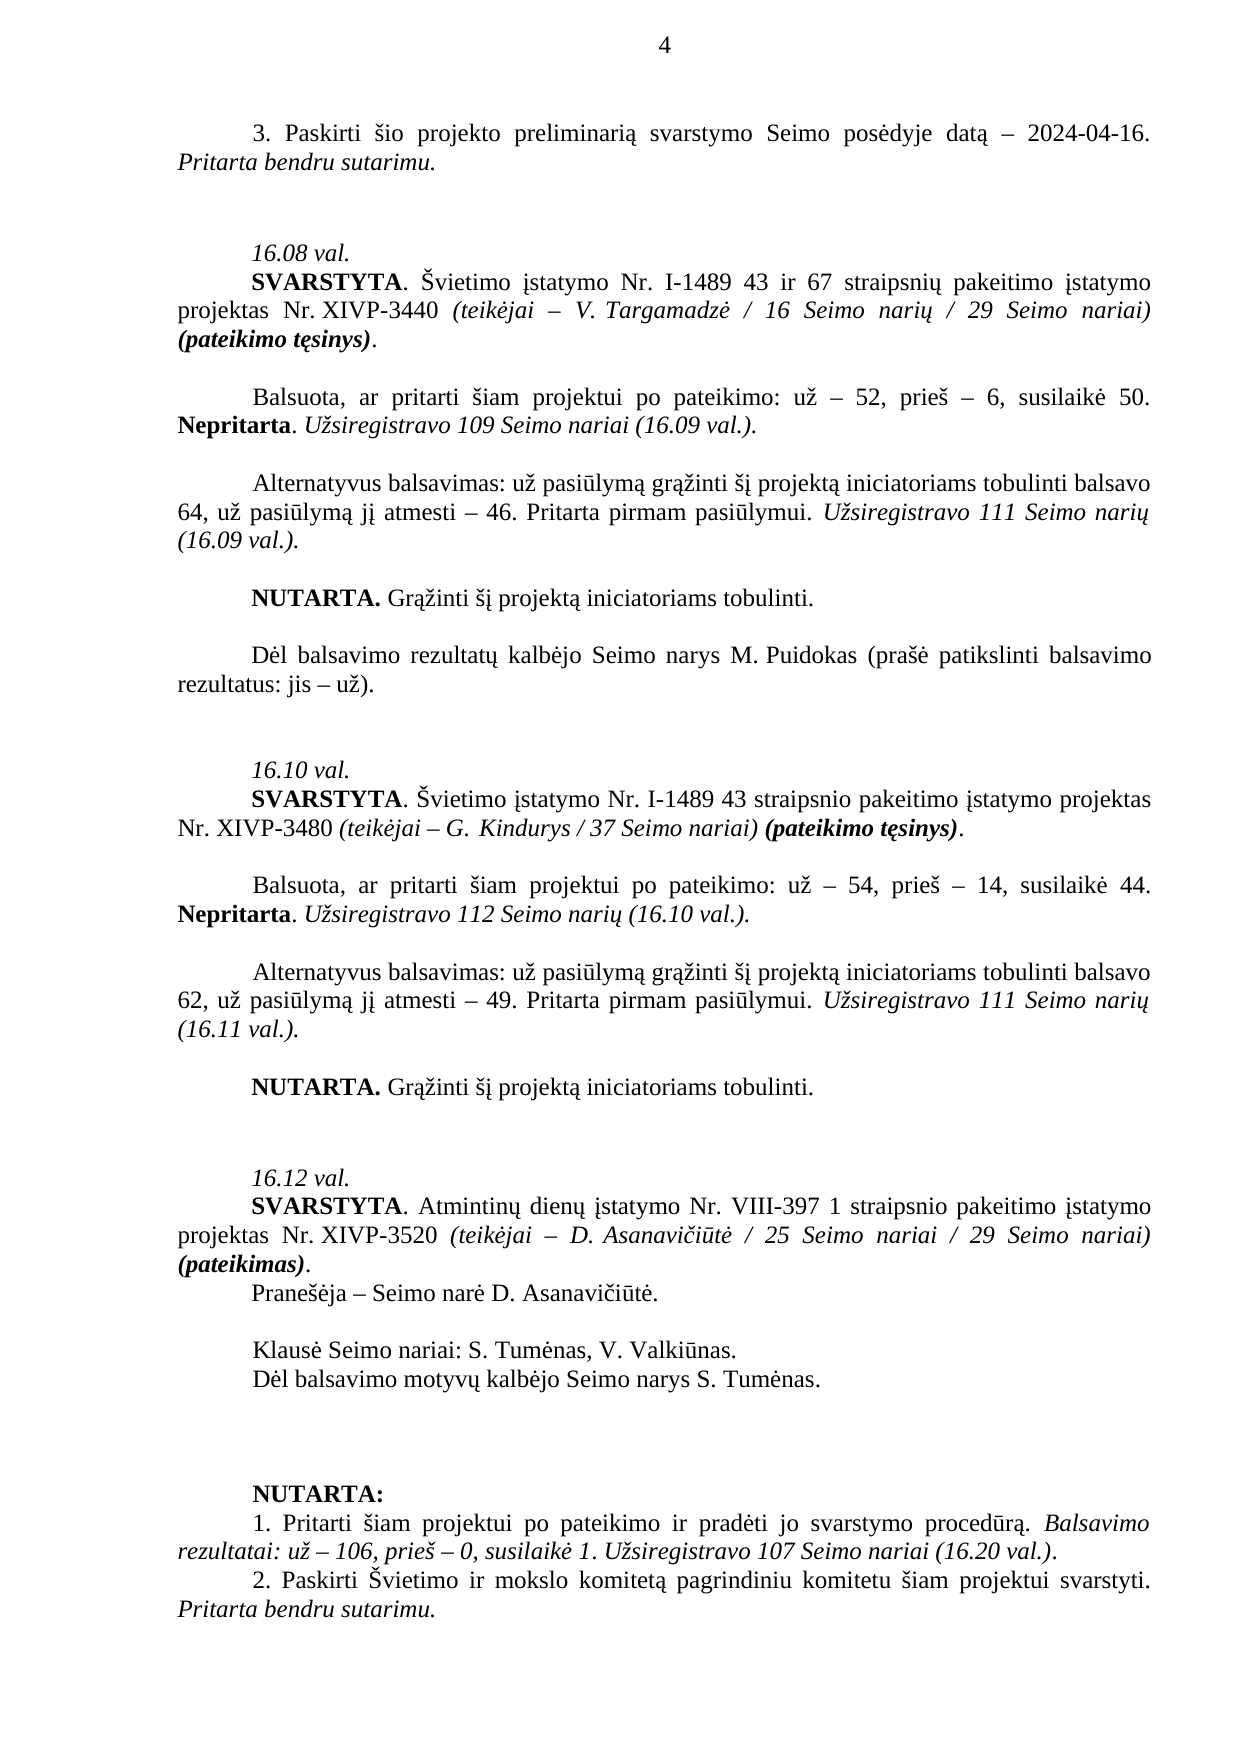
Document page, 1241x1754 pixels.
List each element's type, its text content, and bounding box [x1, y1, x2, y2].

text 16.10 val. [177, 755, 1152, 784]
text NUTARTA. Grąžinti šį projektą iniciatoriams tobulinti. [177, 1072, 1152, 1100]
text 16.08 val. [177, 238, 1152, 267]
text NUTARTA. Grąžinti šį projektą iniciatoriams tobulinti. [177, 583, 1152, 612]
text Dėl balsavimo motyvų kalbėjo Seimo narys S. Tumėnas. [177, 1364, 1152, 1393]
text 2. Paskirti Švietimo ir mokslo komitetą pagrindiniu komitetu šiam projektui svarstyti. Pritarta bendru sutarimu. [177, 1565, 1152, 1623]
text NUTARTA: [177, 1479, 1152, 1508]
text SVARSTYTA. Atmintinų dienų įstatymo Nr. VIII-397 1 straipsnio pakeitimo įstatymo projektas Nr. XIVP-3520 (teikėjai – D. Asanavičiūtė / 25 Seimo nariai / 29 Seimo nariai) (pateikimas). [177, 1191, 1152, 1278]
text Alternatyvus balsavimas: už pasiūlymą grąžinti šį projektą iniciatoriams tobulinti balsavo 64, už pasiūlymą jį atmesti – 46. Pritarta pirmam pasiūlymui. Užsiregistravo 111 Seimo narių (16.09 val.). [177, 468, 1152, 554]
text Balsuota, ar pritarti šiam projektui po pateikimo: už – 54, prieš – 14, susilaikė 44. Nepritarta. Užsiregistravo 112 Seimo narių (16.10 val.). [177, 870, 1152, 928]
text 3. Paskirti šio projekto preliminarią svarstymo Seimo posėdyje datą – 2024-04-16. Pritarta bendru sutarimu. [177, 118, 1152, 176]
text Dėl balsavimo rezultatų kalbėjo Seimo narys M. Puidokas (prašė patikslinti balsavimo rezultatus: jis – už). [177, 640, 1152, 698]
text Pranešėja – Seimo narė D. Asanavičiūtė. [177, 1278, 1152, 1306]
text Klausė Seimo nariai: S. Tumėnas, V. Valkiūnas. [177, 1335, 1152, 1364]
text Alternatyvus balsavimas: už pasiūlymą grąžinti šį projektą iniciatoriams tobulinti balsavo 62, už pasiūlymą jį atmesti – 49. Pritarta pirmam pasiūlymui. Užsiregistravo 111 Seimo narių (16.11 val.). [177, 957, 1152, 1043]
text SVARSTYTA. Švietimo įstatymo Nr. I-1489 43 ir 67 straipsnių pakeitimo įstatymo projektas Nr. XIVP-3440 (teikėjai – V. Targamadzė / 16 Seimo narių / 29 Seimo nariai) (pateikimo tęsinys). [177, 267, 1152, 353]
text SVARSTYTA. Švietimo įstatymo Nr. I-1489 43 straipsnio pakeitimo įstatymo projektas Nr. XIVP-3480 (teikėjai – G. Kindurys / 37 Seimo nariai) (pateikimo tęsinys). [177, 784, 1152, 842]
text 16.12 val. [177, 1163, 1152, 1191]
text Balsuota, ar pritarti šiam projektui po pateikimo: už – 52, prieš – 6, susilaikė 50. Nepritarta. Užsiregistravo 109 Seimo nariai (16.09 val.). [177, 382, 1152, 439]
text 1. Pritarti šiam projektui po pateikimo ir pradėti jo svarstymo procedūrą. Balsavimo rezultatai: už – 106, prieš – 0, susilaikė 1. Užsiregistravo 107 Seimo nariai (16.20 val.). [177, 1508, 1152, 1565]
